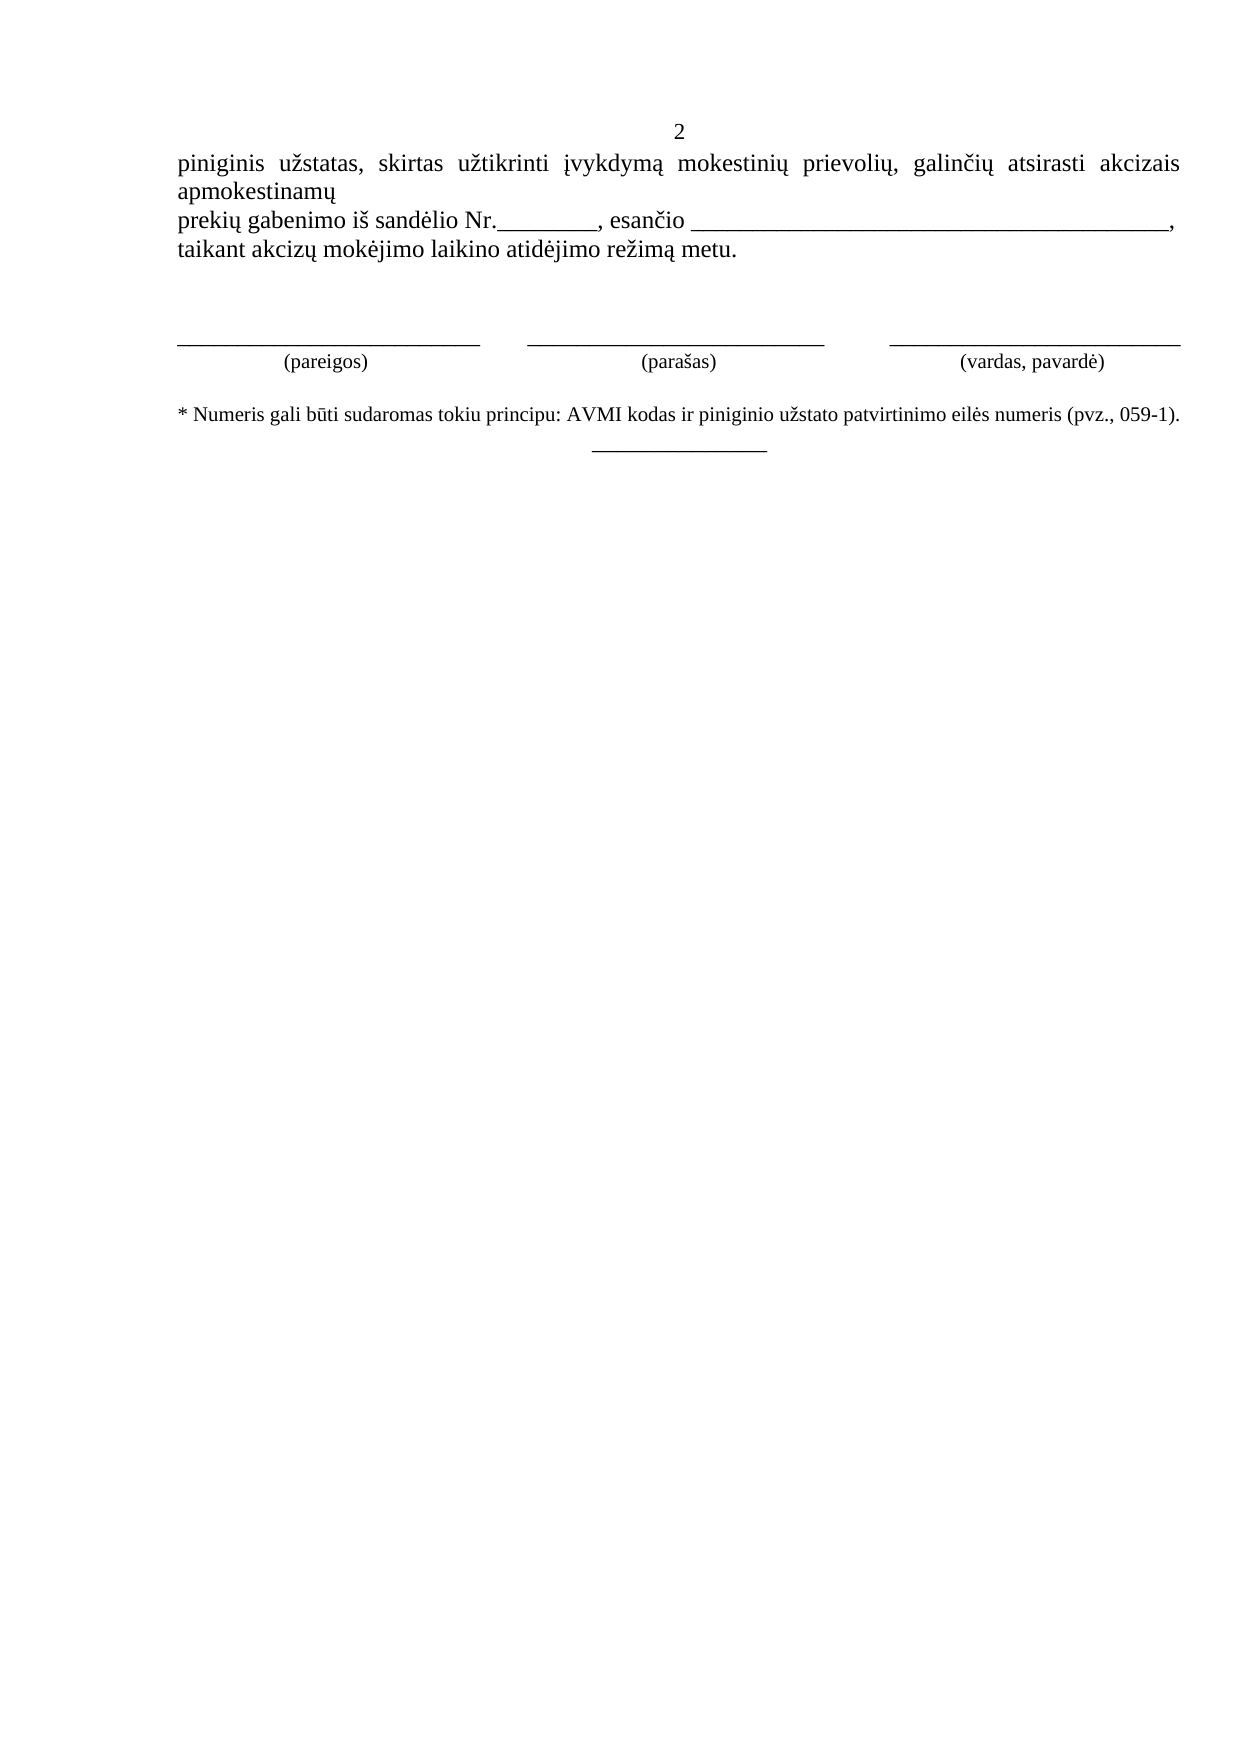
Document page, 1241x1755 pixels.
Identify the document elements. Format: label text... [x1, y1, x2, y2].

text (pareigos) (parašas) (vardas, pavardė) [177, 349, 1181, 373]
text prekių gabenimo iš sandėlio Nr.________, esančio , [177, 205, 1181, 234]
text ______________ [177, 426, 1181, 454]
text piniginis užstatas, skirtas užtikrinti įvykdymą mokestinių prievolių, galinčių atsirasti akcizais apmokestinamų [177, 148, 1181, 205]
text taikant akcizų mokėjimo laikino atidėjimo režimą metu. [177, 234, 1181, 263]
text * Numeris gali būti sudaromas tokiu principu: AVMI kodas ir piniginio užstato patvirtinimo eilės numeris (pvz., 059-1). [177, 402, 1181, 426]
